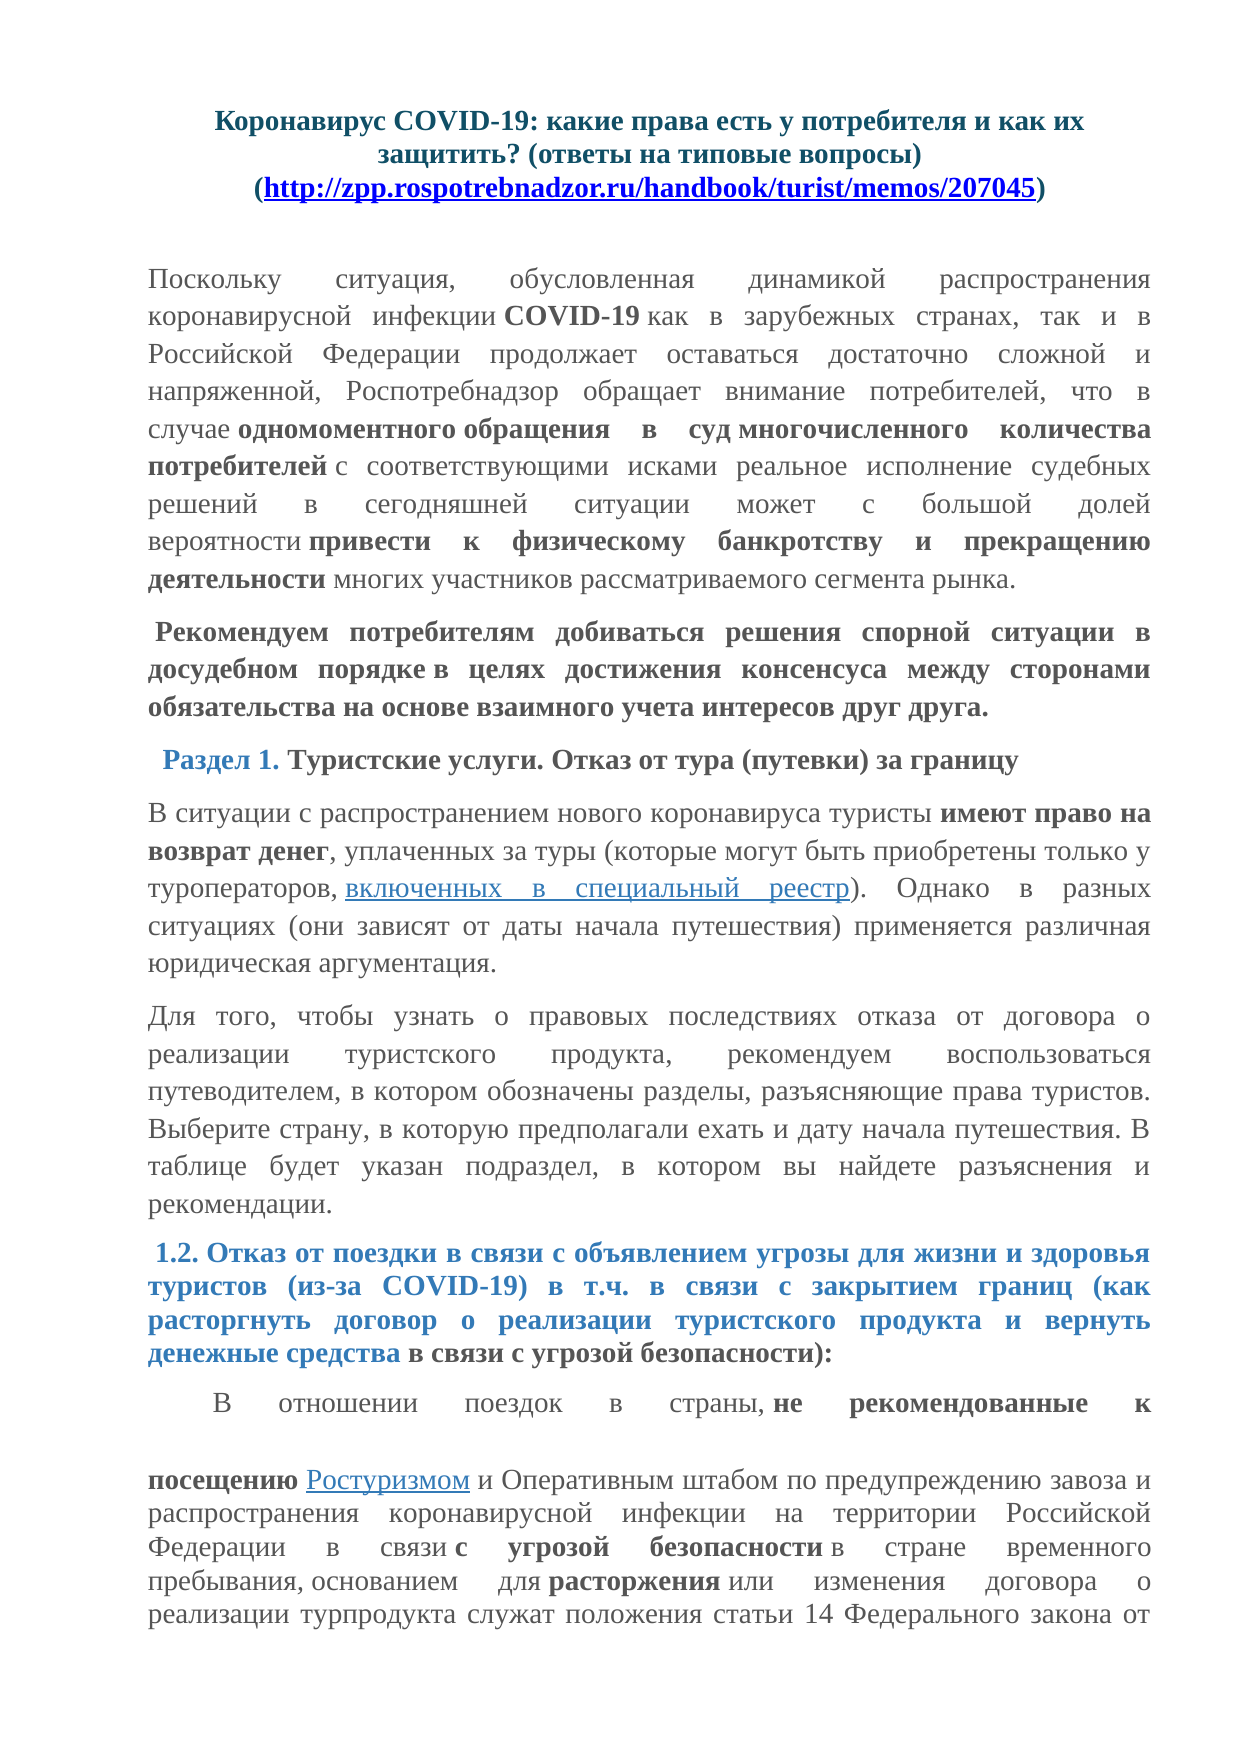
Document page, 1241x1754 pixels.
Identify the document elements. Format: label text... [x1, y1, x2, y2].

text Для того, чтобы узнать о правовых последствиях отказа от договора о реализации туристского продукта, рекомендуем воспользоваться путеводителем, в котором обозначены разделы, разъясняющие права туристов. Выберите страну, в которую предполагали ехать и дату начала путешествия. В таблице будет указан подраздел, в котором вы найдете разъяснения и рекомендации. [148, 994, 1152, 1219]
text (http://zpp.rospotrebnadzor.ru/handbook/turist/memos/207045) [148, 170, 1152, 204]
text В отношении поездок в страны, не рекомендованные к посещению Ростуризмом и Оперативным штабом по предупреждению завоза и распространения коронавирусной инфекции на территории Российской Федерации в связи с угрозой безопасности в стране временного пребывания, основанием для расторжения или изменения договора о реализации турпродукта служат положения статьи 14 Федерального закона от [148, 1385, 1152, 1630]
text В ситуации с распространением нового коронавируса туристы имеют право на возврат денег, уплаченных за туры (которые могут быть приобретены только у туроператоров, включенных в специальный реестр). Однако в разных ситуациях (они зависят от даты начала путешествия) применяется различная юридическая аргументация. [148, 791, 1152, 979]
text Поскольку ситуация, обусловленная динамикой распространения коронавирусной инфекции COVID-19 как в зарубежных странах, так и в Российской Федерации продолжает оставаться достаточно сложной и напряженной, Роспотребнадзор обращает внимание потребителей, что в случае одномоментного обращения в суд многочисленного количества потребителей с соответствующими исками реальное исполнение судебных решений в сегодняшней ситуации может с большой долей вероятности привести к физическому банкротству и прекращению деятельности многих участников рассматриваемого сегмента рынка. [148, 257, 1152, 594]
text 1.2. Отказ от поездки в связи с объявлением угрозы для жизни и здоровья туристов (из-за COVID-19) в т.ч. в связи с закрытием границ (как расторгнуть договор о реализации туристского продукта и вернуть денежные средства в связи с угрозой безопасности): [148, 1235, 1152, 1369]
text Коронавирус COVID-19: какие права есть у потребителя и как их защитить? (ответы на типовые вопросы) [148, 103, 1152, 170]
text Рекомендуем потребителям добиваться решения спорной ситуации в досудебном порядке в целях достижения консенсуса между сторонами обязательства на основе взаимного учета интересов друг друга. [148, 610, 1152, 722]
text Раздел 1. Туристские услуги. Отказ от тура (путевки) за границу [148, 738, 1152, 776]
